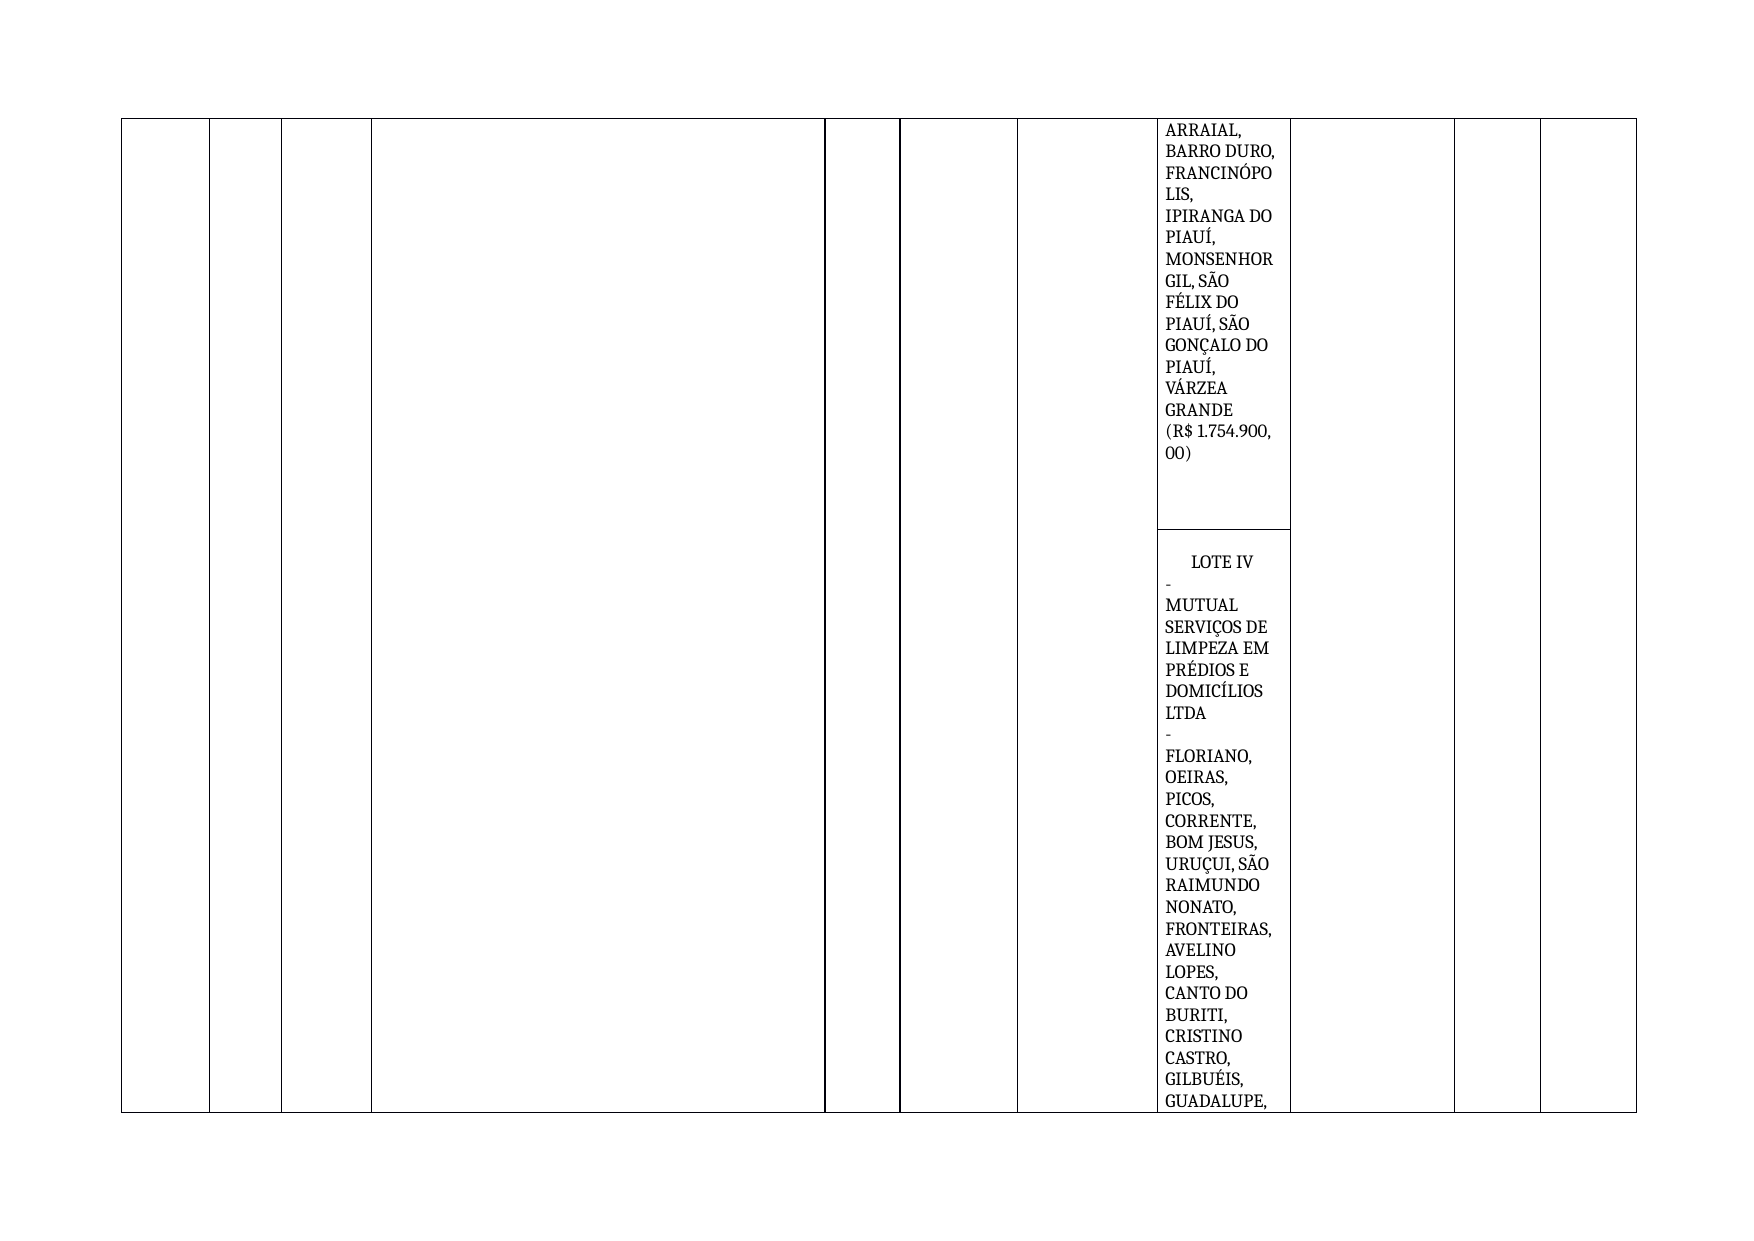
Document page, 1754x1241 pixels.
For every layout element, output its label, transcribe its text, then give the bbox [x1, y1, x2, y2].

table_cell [282, 119, 371, 1112]
table_cell [1291, 119, 1454, 1112]
table_cell ARRAIAL, BARRO DURO, FRANCINÓPO LIS, IPIRANGA DO PIAUÍ, MONSENHOR GIL, SÃO FÉLIX DO PIAUÍ, SÃO GONÇALO DO PIAUÍ, VÁRZEA GRANDE (R$ 1.754.900, 00) [1158, 119, 1290, 529]
table_cell [1455, 119, 1540, 1112]
table_cell LOTE IV - MUTUAL SERVIÇOS DE LIMPEZA EM PRÉDIOS E DOMICÍLIOS LTDA - FLORIANO, OEIRAS, PICOS, CORRENTE, BOM JESUS, URUÇUI, SÃO RAIMUNDO NONATO, FRONTEIRAS, AVELINO LOPES, CANTO DO BURITI, CRISTINO CASTRO, GILBUÉIS, GUADALUPE, [1158, 530, 1290, 1112]
table_cell [826, 119, 899, 1112]
table_cell [122, 119, 209, 1112]
table_cell [901, 119, 1017, 1112]
table_cell [1541, 119, 1636, 1112]
table_cell [372, 119, 824, 1112]
table_cell [210, 119, 281, 1112]
table_cell [1018, 119, 1157, 1112]
